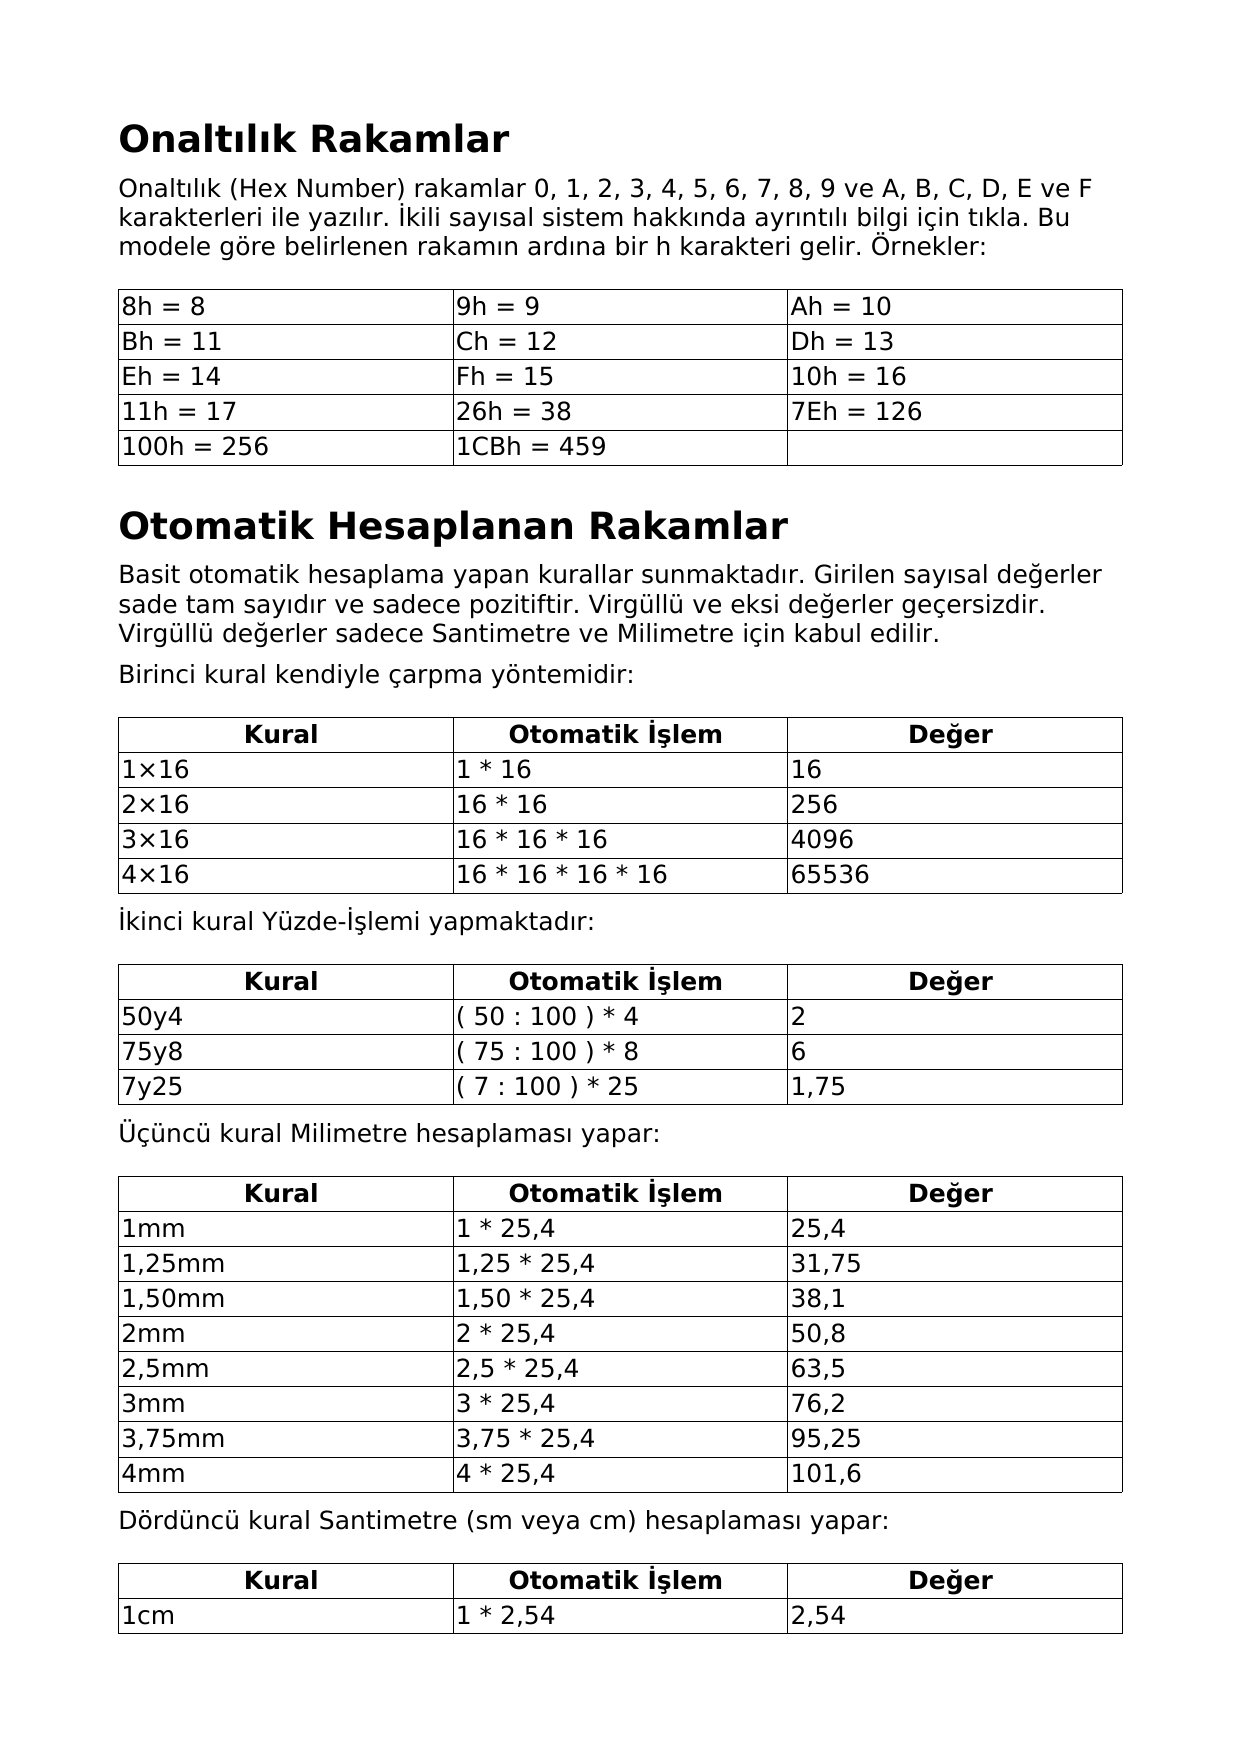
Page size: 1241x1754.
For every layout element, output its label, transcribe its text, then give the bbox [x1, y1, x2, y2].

table_cell 1CBh = 459 [454, 431, 787, 464]
table_cell 31,75 [788, 1247, 1122, 1281]
table_cell 2,5mm [119, 1352, 453, 1386]
table_cell 63,5 [788, 1352, 1122, 1386]
table_cell 1 * 25,4 [454, 1212, 787, 1246]
table_cell Bh = 11 [119, 325, 453, 359]
table_header Değer [788, 965, 1122, 999]
table_header 9h = 9 [454, 290, 787, 324]
table_cell 2,54 [788, 1599, 1122, 1633]
table_cell 1,75 [788, 1070, 1122, 1104]
text Onaltılık (Hex Number) rakamlar 0, 1, 2, 3, 4, 5, 6, 7, 8, 9 ve A, B, C, D, E ve F karakterleri ile yazılır. İkili sayısal sistem hakkında ayrıntılı bilgi için tıkla. Bu modele göre belirlenen rakamın ardına bir h karakteri gelir. Örnekler: [118, 174, 1122, 262]
table_cell ( 7 : 100 ) * 25 [454, 1070, 787, 1104]
table_cell 100h = 256 [119, 431, 453, 464]
table_cell Dh = 13 [788, 325, 1122, 359]
table_cell 1 * 2,54 [454, 1599, 787, 1633]
table_cell Fh = 15 [454, 360, 787, 394]
table_cell 101,6 [788, 1458, 1122, 1492]
subtitle Otomatik Hesaplanan Rakamlar [118, 504, 1122, 548]
table_cell 2 * 25,4 [454, 1317, 787, 1351]
table_cell 7Eh = 126 [788, 395, 1122, 429]
table_cell 4 * 25,4 [454, 1458, 787, 1492]
table_cell 65536 [788, 859, 1122, 893]
text Birinci kural kendiyle çarpma yöntemidir: [118, 661, 1122, 690]
table_cell 256 [788, 788, 1122, 822]
table_cell Eh = 14 [119, 360, 453, 394]
table_cell 1mm [119, 1212, 453, 1246]
table_cell 2 [788, 1000, 1122, 1034]
table_cell 11h = 17 [119, 395, 453, 429]
text Basit otomatik hesaplama yapan kurallar sunmaktadır. Girilen sayısal değerler sade tam sayıdır ve sadece pozitiftir. Virgüllü ve eksi değerler geçersizdir. Virgüllü değerler sadece Santimetre ve Milimetre için kabul edilir. [118, 561, 1122, 648]
table_cell 1 * 16 [454, 753, 787, 787]
table_cell 76,2 [788, 1387, 1122, 1421]
table_cell 1,50mm [119, 1282, 453, 1316]
table_cell 7y25 [119, 1070, 453, 1104]
table_header 8h = 8 [119, 290, 453, 324]
table_header Ah = 10 [788, 290, 1122, 324]
table_cell 38,1 [788, 1282, 1122, 1316]
table_cell 16 [788, 753, 1122, 787]
table_cell 16 * 16 * 16 * 16 [454, 859, 787, 893]
table_cell 16 * 16 [454, 788, 787, 822]
table_header Otomatik İşlem [454, 1564, 787, 1598]
table_cell 50y4 [119, 1000, 453, 1034]
table_header Otomatik İşlem [454, 718, 787, 752]
table_cell 4×16 [119, 859, 453, 893]
table_header Otomatik İşlem [454, 965, 787, 999]
table_header Değer [788, 718, 1122, 752]
table_cell 26h = 38 [454, 395, 787, 429]
table_cell 1×16 [119, 753, 453, 787]
table_header Kural [119, 965, 453, 999]
table_cell 3,75 * 25,4 [454, 1422, 787, 1457]
table_cell Ch = 12 [454, 325, 787, 359]
table_cell 1,25mm [119, 1247, 453, 1281]
table_cell 2,5 * 25,4 [454, 1352, 787, 1386]
table_cell 4096 [788, 824, 1122, 857]
table_header Otomatik İşlem [454, 1177, 787, 1211]
table_cell 10h = 16 [788, 360, 1122, 394]
table_cell ( 75 : 100 ) * 8 [454, 1035, 787, 1069]
subtitle Onaltılık Rakamlar [118, 118, 1122, 162]
table_cell 3×16 [119, 824, 453, 857]
table_cell 50,8 [788, 1317, 1122, 1351]
table_header Değer [788, 1564, 1122, 1598]
table_cell 3,75mm [119, 1422, 453, 1457]
table_cell ( 50 : 100 ) * 4 [454, 1000, 787, 1034]
table_cell 3mm [119, 1387, 453, 1421]
table_header Kural [119, 1564, 453, 1598]
text Üçüncü kural Milimetre hesaplaması yapar: [118, 1119, 1122, 1148]
table_cell 1cm [119, 1599, 453, 1633]
table_header Kural [119, 718, 453, 752]
table_cell 1,25 * 25,4 [454, 1247, 787, 1281]
table_header Değer [788, 1177, 1122, 1211]
table_cell [788, 431, 1122, 464]
table_cell 1,50 * 25,4 [454, 1282, 787, 1316]
table_cell 25,4 [788, 1212, 1122, 1246]
table_cell 3 * 25,4 [454, 1387, 787, 1421]
table_header Kural [119, 1177, 453, 1211]
text İkinci kural Yüzde-İşlemi yapmaktadır: [118, 907, 1122, 937]
table_cell 2×16 [119, 788, 453, 822]
table_cell 95,25 [788, 1422, 1122, 1457]
table_cell 2mm [119, 1317, 453, 1351]
table_cell 6 [788, 1035, 1122, 1069]
table_cell 75y8 [119, 1035, 453, 1069]
table_cell 16 * 16 * 16 [454, 824, 787, 857]
text Dördüncü kural Santimetre (sm veya cm) hesaplaması yapar: [118, 1507, 1122, 1536]
table_cell 4mm [119, 1458, 453, 1492]
